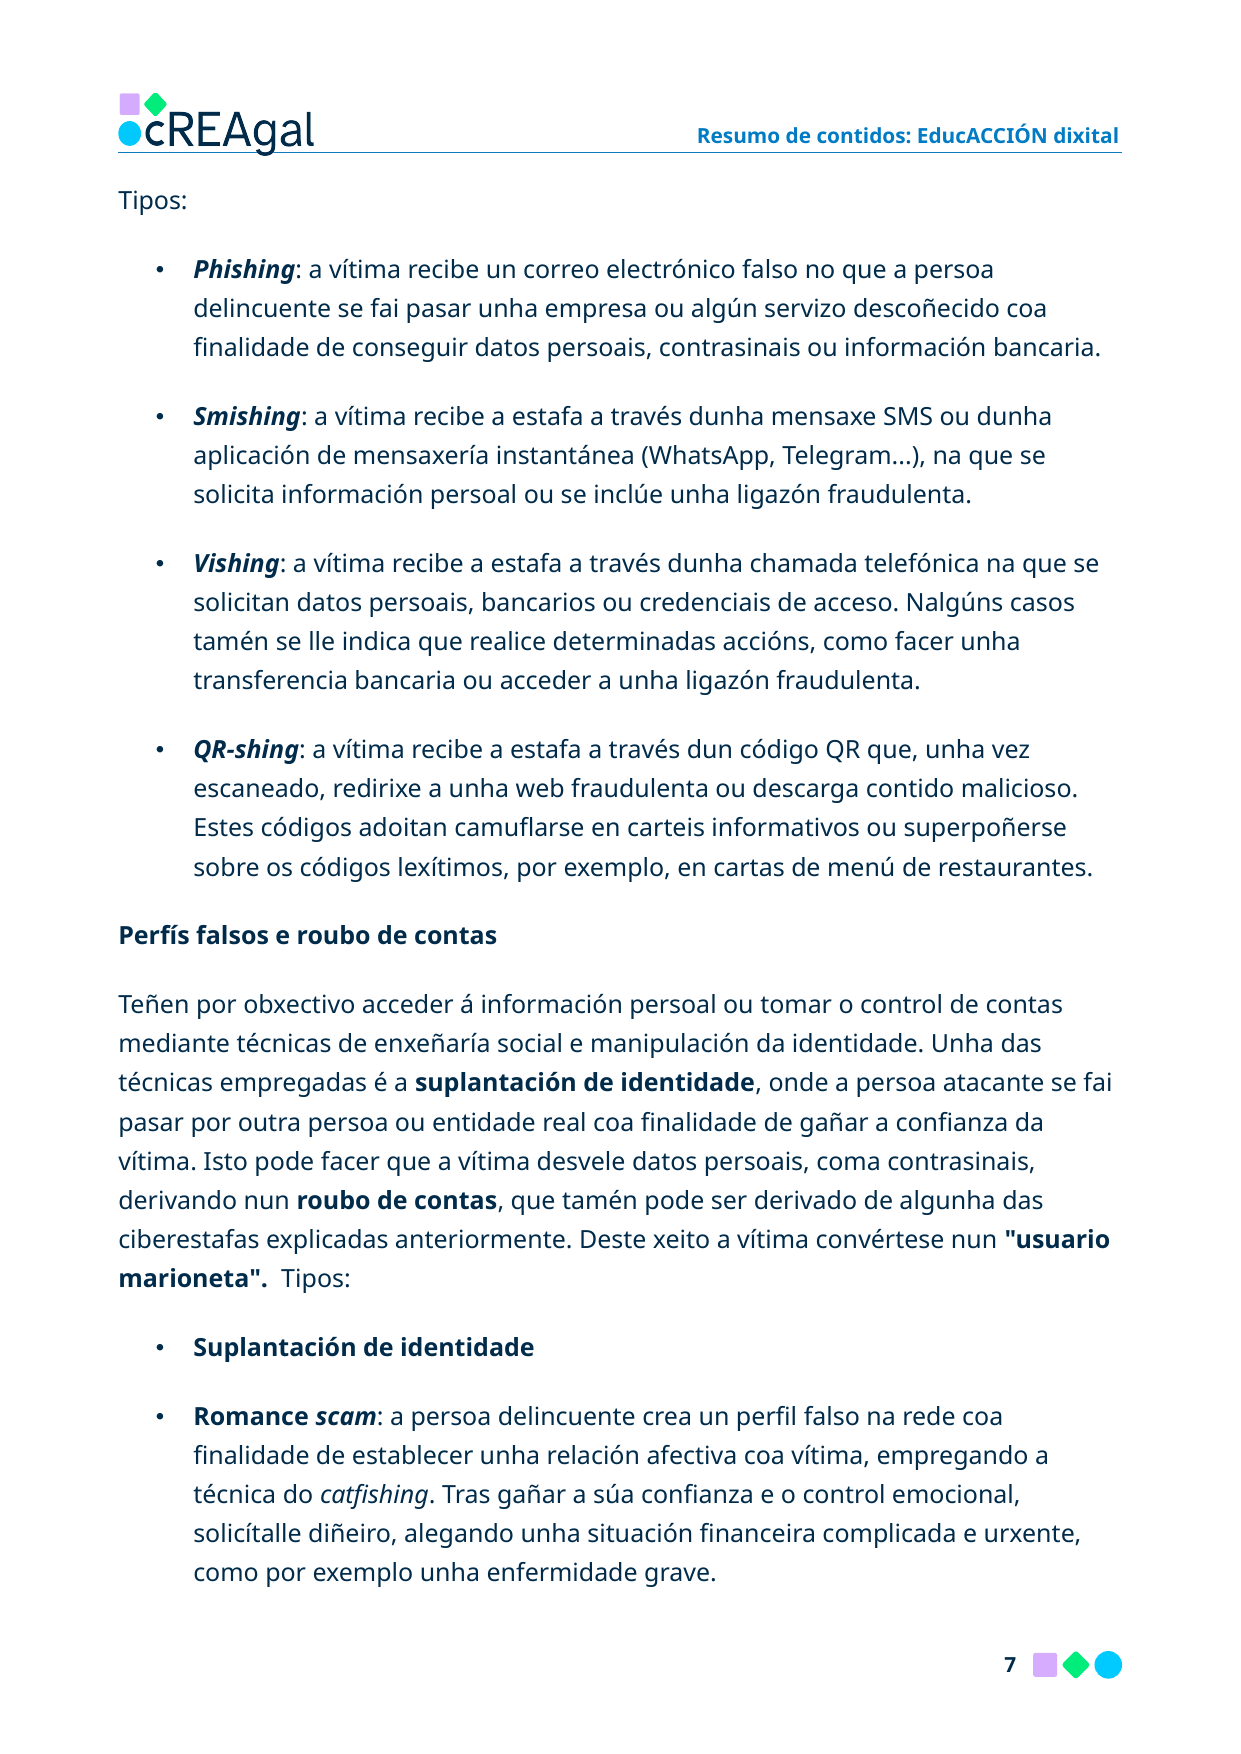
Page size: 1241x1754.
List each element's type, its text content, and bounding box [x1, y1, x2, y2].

text Perfís falsos e roubo de contas [118, 918, 1122, 952]
list Phishing: a vítima recibe un correo electrónico falso no que a persoa delincuente se fai pasar unha empresa ou algún servizo descoñecido coa finalidade de conseguir datos persoais, contrasinais ou información bancaria. [156, 251, 1122, 364]
text Teñen por obxectivo acceder á información persoal ou tomar o control de contas mediante técnicas de enxeñaría social e manipulación da identidade. Unha das técnicas empregadas é a suplantación de identidade, onde a persoa atacante se fai pasar por outra persoa ou entidade real coa finalidade de gañar a confianza da vítima. Isto pode facer que a vítima desvele datos persoais, coma contrasinais, derivando nun roubo de contas, que tamén pode ser derivado de algunha das ciberestafas explicadas anteriormente. Deste xeito a vítima convértese nun "usuario marioneta". Tipos: [118, 987, 1122, 1295]
list Romance scam: a persoa delincuente crea un perfil falso na rede coa finalidade de establecer unha relación afectiva coa vítima, empregando a técnica do catfishing. Tras gañar a súa confianza e o control emocional, solicítalle diñeiro, alegando unha situación financeira complicada e urxente, como por exemplo unha enfermidade grave. [156, 1398, 1122, 1589]
list Suplantación de identidade [156, 1329, 1122, 1364]
list QR-shing: a vítima recibe a estafa a través dun código QR que, unha vez escaneado, redirixe a unha web fraudulenta ou descarga contido malicioso. Estes códigos adoitan camuflarse en carteis informativos ou superpoñerse sobre os códigos lexítimos, por exemplo, en cartas de menú de restaurantes. [156, 732, 1122, 883]
picture [118, 93, 314, 156]
list Smishing: a vítima recibe a estafa a través dunha mensaxe SMS ou dunha aplicación de mensaxería instantánea (WhatsApp, Telegram...), na que se solicita información persoal ou se inclúe unha ligazón fraudulenta. [156, 398, 1122, 511]
list Vishing: a vítima recibe a estafa a través dunha chamada telefónica na que se solicitan datos persoais, bancarios ou credenciais de acceso. Nalgúns casos tamén se lle indica que realice determinadas accións, como facer unha transferencia bancaria ou acceder a unha ligazón fraudulenta. [156, 545, 1122, 697]
text Tipos: [118, 182, 1122, 217]
